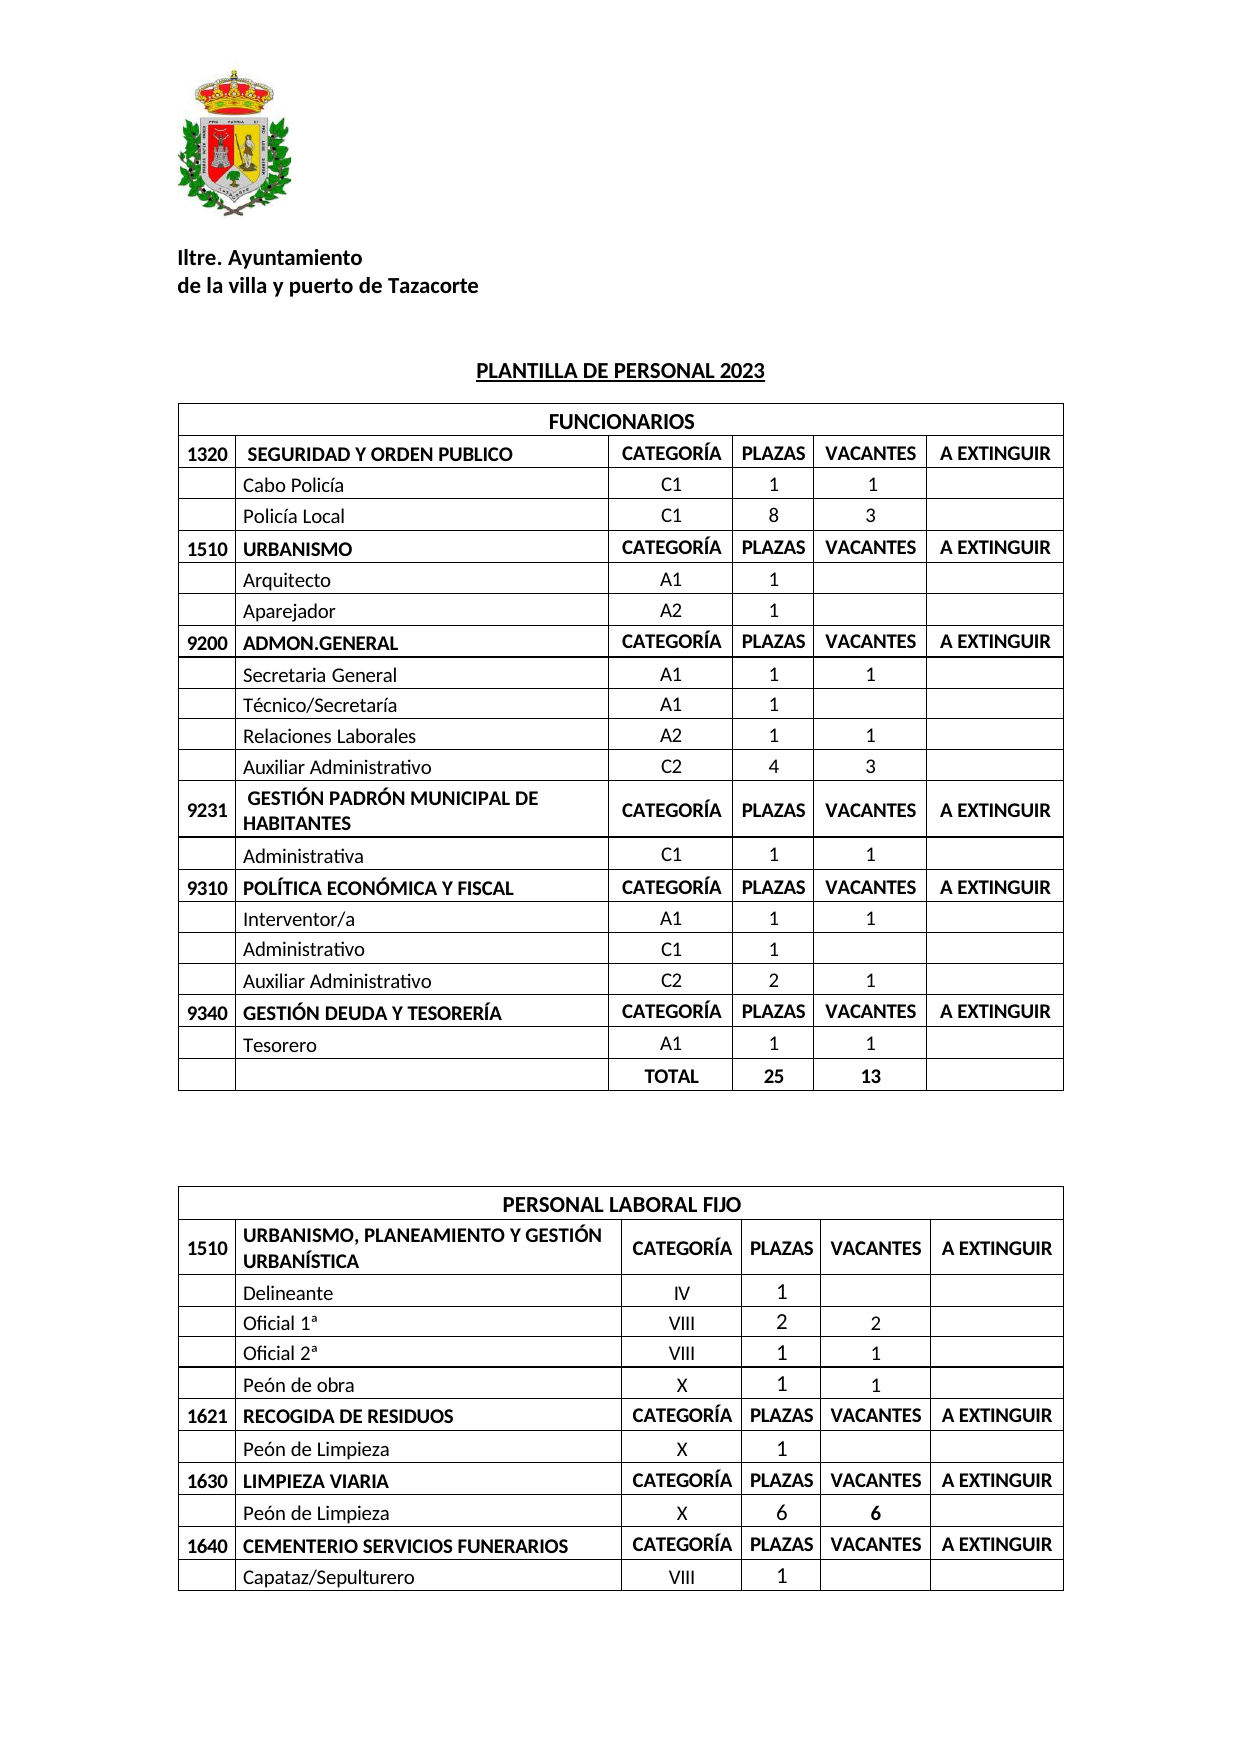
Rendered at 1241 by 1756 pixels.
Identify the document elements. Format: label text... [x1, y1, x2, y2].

table_cell RECOGIDA DE RESIDUOS [236, 1399, 621, 1429]
table_cell A EXTINGUIR [927, 531, 1063, 562]
table_cell 1 [733, 719, 813, 749]
table_cell Delineante [236, 1275, 621, 1306]
table_cell 13 [814, 1059, 926, 1090]
table_cell C1 [609, 838, 732, 869]
table_cell X [622, 1368, 741, 1398]
table_cell C1 [609, 499, 732, 529]
table_cell VACANTES [814, 531, 926, 562]
table_cell 1 [814, 658, 926, 688]
table_cell [814, 933, 926, 962]
table_cell C1 [609, 933, 732, 962]
table_cell 1 [733, 563, 813, 593]
table_cell VACANTES [821, 1463, 930, 1494]
table_cell Auxiliar Administrativo [236, 964, 608, 994]
table_cell 1621 [179, 1399, 235, 1429]
table_cell Auxiliar Administrativo [236, 750, 608, 780]
table_cell [927, 1059, 1063, 1090]
table_cell CEMENTERIO SERVICIOS FUNERARIOS [236, 1527, 621, 1559]
table_header FUNCIONARIOS [179, 404, 1063, 435]
table_cell [236, 1059, 608, 1090]
table_cell 9340 [179, 995, 235, 1026]
table_cell A2 [609, 719, 732, 749]
table_cell 9200 [179, 626, 235, 656]
table_cell 1 [733, 933, 813, 962]
table_cell [931, 1431, 1063, 1462]
table_cell A1 [609, 658, 732, 688]
table_cell VIII [622, 1307, 741, 1336]
table_cell CATEGORÍA [609, 531, 732, 562]
table_cell PLAZAS [733, 995, 813, 1026]
table_cell 1 [742, 1560, 820, 1590]
table_cell VACANTES [821, 1527, 930, 1559]
table_cell [927, 689, 1063, 718]
table_cell [179, 1337, 235, 1366]
table_cell X [622, 1431, 741, 1462]
table_cell C1 [609, 468, 732, 498]
table_cell PLAZAS [733, 870, 813, 901]
table_cell VIII [622, 1560, 741, 1590]
table_cell 1630 [179, 1463, 235, 1494]
table_cell 1 [814, 964, 926, 994]
table_cell [927, 594, 1063, 624]
table_cell GESTIÓN PADRÓN MUNICIPAL DE HABITANTES [236, 781, 608, 836]
table_cell 1 [733, 1027, 813, 1058]
table_cell [179, 1027, 235, 1058]
text PLANTILLA DE PERSONAL 2023 [202, 356, 1039, 384]
table_cell CATEGORÍA [609, 436, 732, 467]
table_cell CATEGORÍA [622, 1463, 741, 1494]
table_cell [927, 658, 1063, 688]
table_cell Secretaria General [236, 658, 608, 688]
table_cell X [622, 1495, 741, 1526]
table_cell A EXTINGUIR [927, 781, 1063, 836]
table_cell [179, 658, 235, 688]
table_cell VACANTES [814, 626, 926, 656]
table_cell 1 [733, 658, 813, 688]
table_cell [927, 838, 1063, 869]
table_cell [821, 1431, 930, 1462]
table_cell Peón de Limpieza [236, 1495, 621, 1526]
table_cell 1 [814, 468, 926, 498]
table_cell [179, 964, 235, 994]
table_cell VACANTES [814, 870, 926, 901]
table_cell [821, 1560, 930, 1590]
table_cell 1 [742, 1431, 820, 1462]
table_cell 1510 [179, 1220, 235, 1274]
table_cell A2 [609, 594, 732, 624]
table_cell PLAZAS [733, 626, 813, 656]
table_cell Cabo Policía [236, 468, 608, 498]
table_cell Policía Local [236, 499, 608, 529]
table_cell [931, 1495, 1063, 1526]
table_cell [179, 1431, 235, 1462]
table_cell Relaciones Laborales [236, 719, 608, 749]
table_cell 1 [742, 1275, 820, 1306]
table_cell [931, 1337, 1063, 1366]
table_cell [927, 750, 1063, 780]
table_cell 6 [742, 1495, 820, 1526]
table_cell CATEGORÍA [622, 1220, 741, 1274]
table_cell PLAZAS [742, 1527, 820, 1559]
table_cell PLAZAS [733, 531, 813, 562]
table_cell 1 [814, 902, 926, 932]
table_cell VIII [622, 1337, 741, 1366]
table_cell [931, 1275, 1063, 1306]
table_cell 6 [821, 1495, 930, 1526]
table_cell 1 [733, 689, 813, 718]
table_cell 3 [814, 499, 926, 529]
table_cell 1 [821, 1368, 930, 1398]
table_cell A EXTINGUIR [931, 1220, 1063, 1274]
table_cell [931, 1307, 1063, 1336]
table_cell [179, 468, 235, 498]
table_cell 1 [733, 902, 813, 932]
table_cell Capataz/Sepulturero [236, 1560, 621, 1590]
table_cell [179, 1368, 235, 1398]
table_cell C2 [609, 964, 732, 994]
table_cell A EXTINGUIR [927, 870, 1063, 901]
table_cell SEGURIDAD Y ORDEN PUBLICO [236, 436, 608, 467]
table_cell [179, 1059, 235, 1090]
table_cell POLÍTICA ECONÓMICA Y FISCAL [236, 870, 608, 901]
table_cell Arquitecto [236, 563, 608, 593]
table_cell A1 [609, 902, 732, 932]
table_cell [179, 563, 235, 593]
table_cell VACANTES [821, 1399, 930, 1429]
table_cell 1 [733, 468, 813, 498]
table_cell [814, 563, 926, 593]
table_cell Peón de Limpieza [236, 1431, 621, 1462]
table_cell [179, 1495, 235, 1526]
table_cell [179, 838, 235, 869]
table_cell URBANISMO [236, 531, 608, 562]
table_cell 2 [742, 1307, 820, 1336]
table_cell A EXTINGUIR [931, 1399, 1063, 1429]
table_cell A1 [609, 563, 732, 593]
table_cell Técnico/Secretaría [236, 689, 608, 718]
table_cell A1 [609, 689, 732, 718]
table_cell 1 [742, 1368, 820, 1398]
table_cell Administrativo [236, 933, 608, 962]
table_cell [179, 902, 235, 932]
table_cell 9231 [179, 781, 235, 836]
table_cell 8 [733, 499, 813, 529]
table_cell [179, 594, 235, 624]
table_cell A EXTINGUIR [931, 1463, 1063, 1494]
table_cell [179, 1275, 235, 1306]
table_cell [179, 499, 235, 529]
table_cell [179, 750, 235, 780]
table_cell PLAZAS [742, 1463, 820, 1494]
table_cell A EXTINGUIR [931, 1527, 1063, 1559]
table_cell URBANISMO, PLANEAMIENTO Y GESTIÓN URBANÍSTICA [236, 1220, 621, 1274]
table_cell 1 [821, 1337, 930, 1366]
table_cell CATEGORÍA [609, 870, 732, 901]
table_cell CATEGORÍA [622, 1527, 741, 1559]
table_cell 1320 [179, 436, 235, 467]
table_header PERSONAL LABORAL FIJO [179, 1187, 1063, 1218]
table_cell Oficial 2ª [236, 1337, 621, 1366]
table_cell 1 [733, 838, 813, 869]
table_cell CATEGORÍA [622, 1399, 741, 1429]
table_cell [179, 719, 235, 749]
table_cell A1 [609, 1027, 732, 1058]
table_cell 25 [733, 1059, 813, 1090]
table_cell 1640 [179, 1527, 235, 1559]
table_cell [927, 933, 1063, 962]
table_cell [927, 719, 1063, 749]
table_cell [814, 594, 926, 624]
table_cell VACANTES [821, 1220, 930, 1274]
table_cell CATEGORÍA [609, 995, 732, 1026]
table_cell A EXTINGUIR [927, 626, 1063, 656]
table_cell 4 [733, 750, 813, 780]
table_cell Aparejador [236, 594, 608, 624]
table_cell 9310 [179, 870, 235, 901]
table_cell Peón de obra [236, 1368, 621, 1398]
table_cell [927, 964, 1063, 994]
table_cell PLAZAS [742, 1399, 820, 1429]
table_cell [931, 1560, 1063, 1590]
table_cell 1 [814, 719, 926, 749]
table_cell Interventor/a [236, 902, 608, 932]
table_cell 2 [821, 1307, 930, 1336]
table_cell TOTAL [609, 1059, 732, 1090]
table_cell CATEGORÍA [609, 781, 732, 836]
table_cell [179, 933, 235, 962]
table_cell PLAZAS [742, 1220, 820, 1274]
table_cell ADMON.GENERAL [236, 626, 608, 656]
table_cell Tesorero [236, 1027, 608, 1058]
table_cell LIMPIEZA VIARIA [236, 1463, 621, 1494]
table_cell VACANTES [814, 995, 926, 1026]
table_cell 1 [814, 1027, 926, 1058]
table_cell Oficial 1ª [236, 1307, 621, 1336]
table_cell 1 [733, 594, 813, 624]
table_cell [821, 1275, 930, 1306]
table_cell 3 [814, 750, 926, 780]
table_cell 1 [742, 1337, 820, 1366]
table_cell 1510 [179, 531, 235, 562]
table_cell [927, 1027, 1063, 1058]
table_cell [927, 499, 1063, 529]
table_cell [179, 689, 235, 718]
table_cell 1 [814, 838, 926, 869]
table_cell [814, 689, 926, 718]
table_cell CATEGORÍA [609, 626, 732, 656]
table_cell [931, 1368, 1063, 1398]
table_cell A EXTINGUIR [927, 436, 1063, 467]
table_cell VACANTES [814, 781, 926, 836]
table_cell VACANTES [814, 436, 926, 467]
table_cell 2 [733, 964, 813, 994]
table_cell IV [622, 1275, 741, 1306]
table_cell [927, 902, 1063, 932]
table_cell [179, 1560, 235, 1590]
table_cell Administrativa [236, 838, 608, 869]
table_cell GESTIÓN DEUDA Y TESORERÍA [236, 995, 608, 1026]
table_cell C2 [609, 750, 732, 780]
table_cell [179, 1307, 235, 1336]
table_cell [927, 468, 1063, 498]
table_cell PLAZAS [733, 781, 813, 836]
table_cell PLAZAS [733, 436, 813, 467]
table_cell A EXTINGUIR [927, 995, 1063, 1026]
table_cell [927, 563, 1063, 593]
